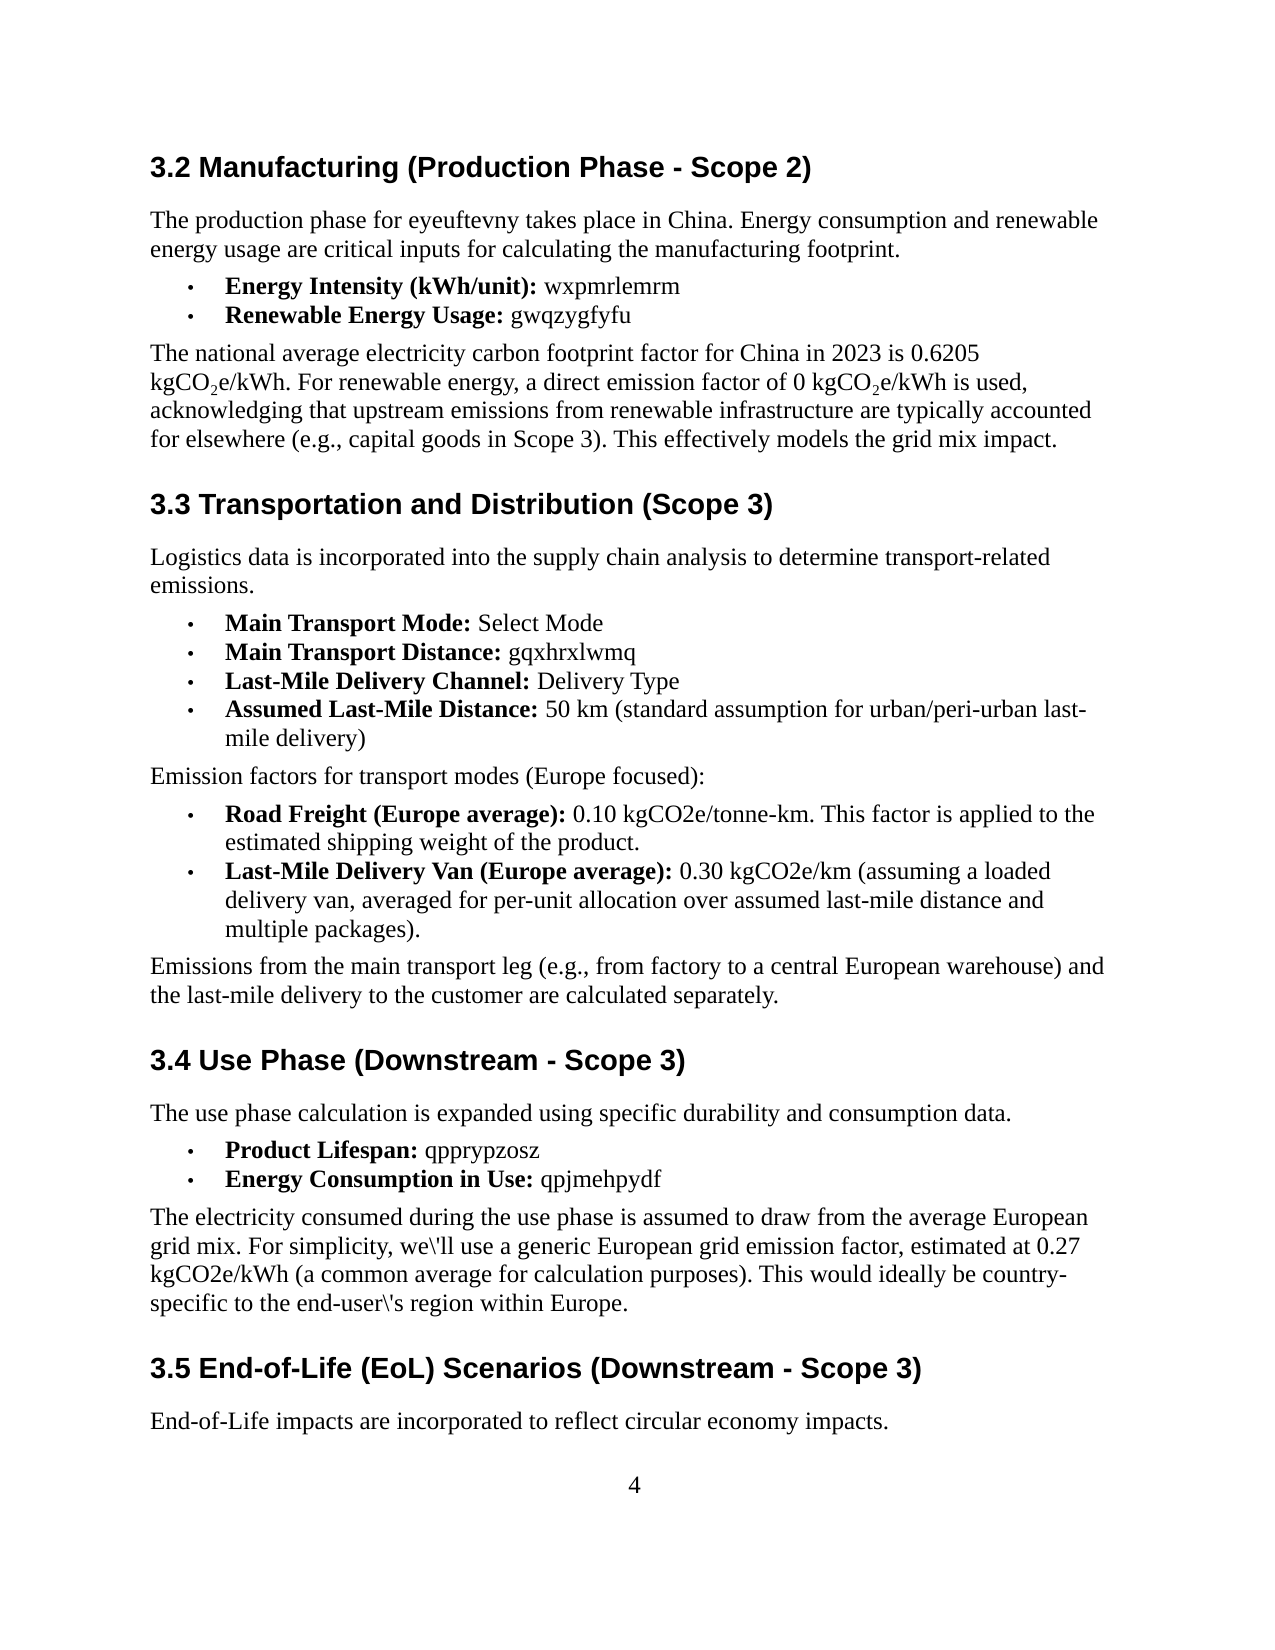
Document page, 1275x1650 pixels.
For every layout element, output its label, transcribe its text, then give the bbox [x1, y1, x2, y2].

subtitle 3.2 Manufacturing (Production Phase - Scope 2) [150, 150, 1125, 183]
list Road Freight (Europe average): 0.10 kgCO2e/tonne-km. This factor is applied to the estimated shipping weight of the product. [187, 799, 1125, 856]
list Energy Intensity (kWh/unit): wxpmrlemrm [187, 271, 1125, 300]
list Renewable Energy Usage: gwqzygfyfu [187, 300, 1125, 329]
text The national average electricity carbon footprint factor for China in 2023 is 0.6205 kgCO₂e/kWh. For renewable energy, a direct emission factor of 0 kgCO₂e/kWh is used, acknowledging that upstream emissions from renewable infrastructure are typically accounted for elsewhere (e.g., capital goods in Scope 3). This effectively models the grid mix impact. [150, 338, 1125, 453]
text End-of-Life impacts are incorporated to reflect circular economy impacts. [150, 1406, 1125, 1435]
text The electricity consumed during the use phase is assumed to draw from the average European grid mix. For simplicity, we\'ll use a generic European grid emission factor, estimated at 0.27 kgCO2e/kWh (a common average for calculation purposes). This would ideally be country-specific to the end-user\'s region within Europe. [150, 1202, 1125, 1317]
list Main Transport Distance: gqxhrxlwmq [187, 637, 1125, 666]
list Assumed Last-Mile Distance: 50 km (standard assumption for urban/peri-urban last-mile delivery) [187, 694, 1125, 752]
text Logistics data is incorporated into the supply chain analysis to determine transport-related emissions. [150, 542, 1125, 599]
text The use phase calculation is expanded using specific durability and consumption data. [150, 1098, 1125, 1127]
text Emissions from the main transport leg (e.g., from factory to a central European warehouse) and the last-mile delivery to the customer are calculated separately. [150, 951, 1125, 1009]
list Energy Consumption in Use: qpjmehpydf [187, 1164, 1125, 1193]
subtitle 3.5 End-of-Life (EoL) Scenarios (Downstream - Scope 3) [150, 1351, 1125, 1384]
subtitle 3.3 Transportation and Distribution (Scope 3) [150, 487, 1125, 520]
list Last-Mile Delivery Van (Europe average): 0.30 kgCO2e/km (assuming a loaded delivery van, averaged for per-unit allocation over assumed last-mile distance and multiple packages). [187, 856, 1125, 942]
subtitle 3.4 Use Phase (Downstream - Scope 3) [150, 1043, 1125, 1076]
list Last-Mile Delivery Channel: Delivery Type [187, 666, 1125, 694]
list Main Transport Mode: Select Mode [187, 608, 1125, 637]
text The production phase for eyeuftevny takes place in China. Energy consumption and renewable energy usage are critical inputs for calculating the manufacturing footprint. [150, 205, 1125, 262]
text Emission factors for transport modes (Europe focused): [150, 761, 1125, 790]
list Product Lifespan: qpprypzosz [187, 1136, 1125, 1164]
